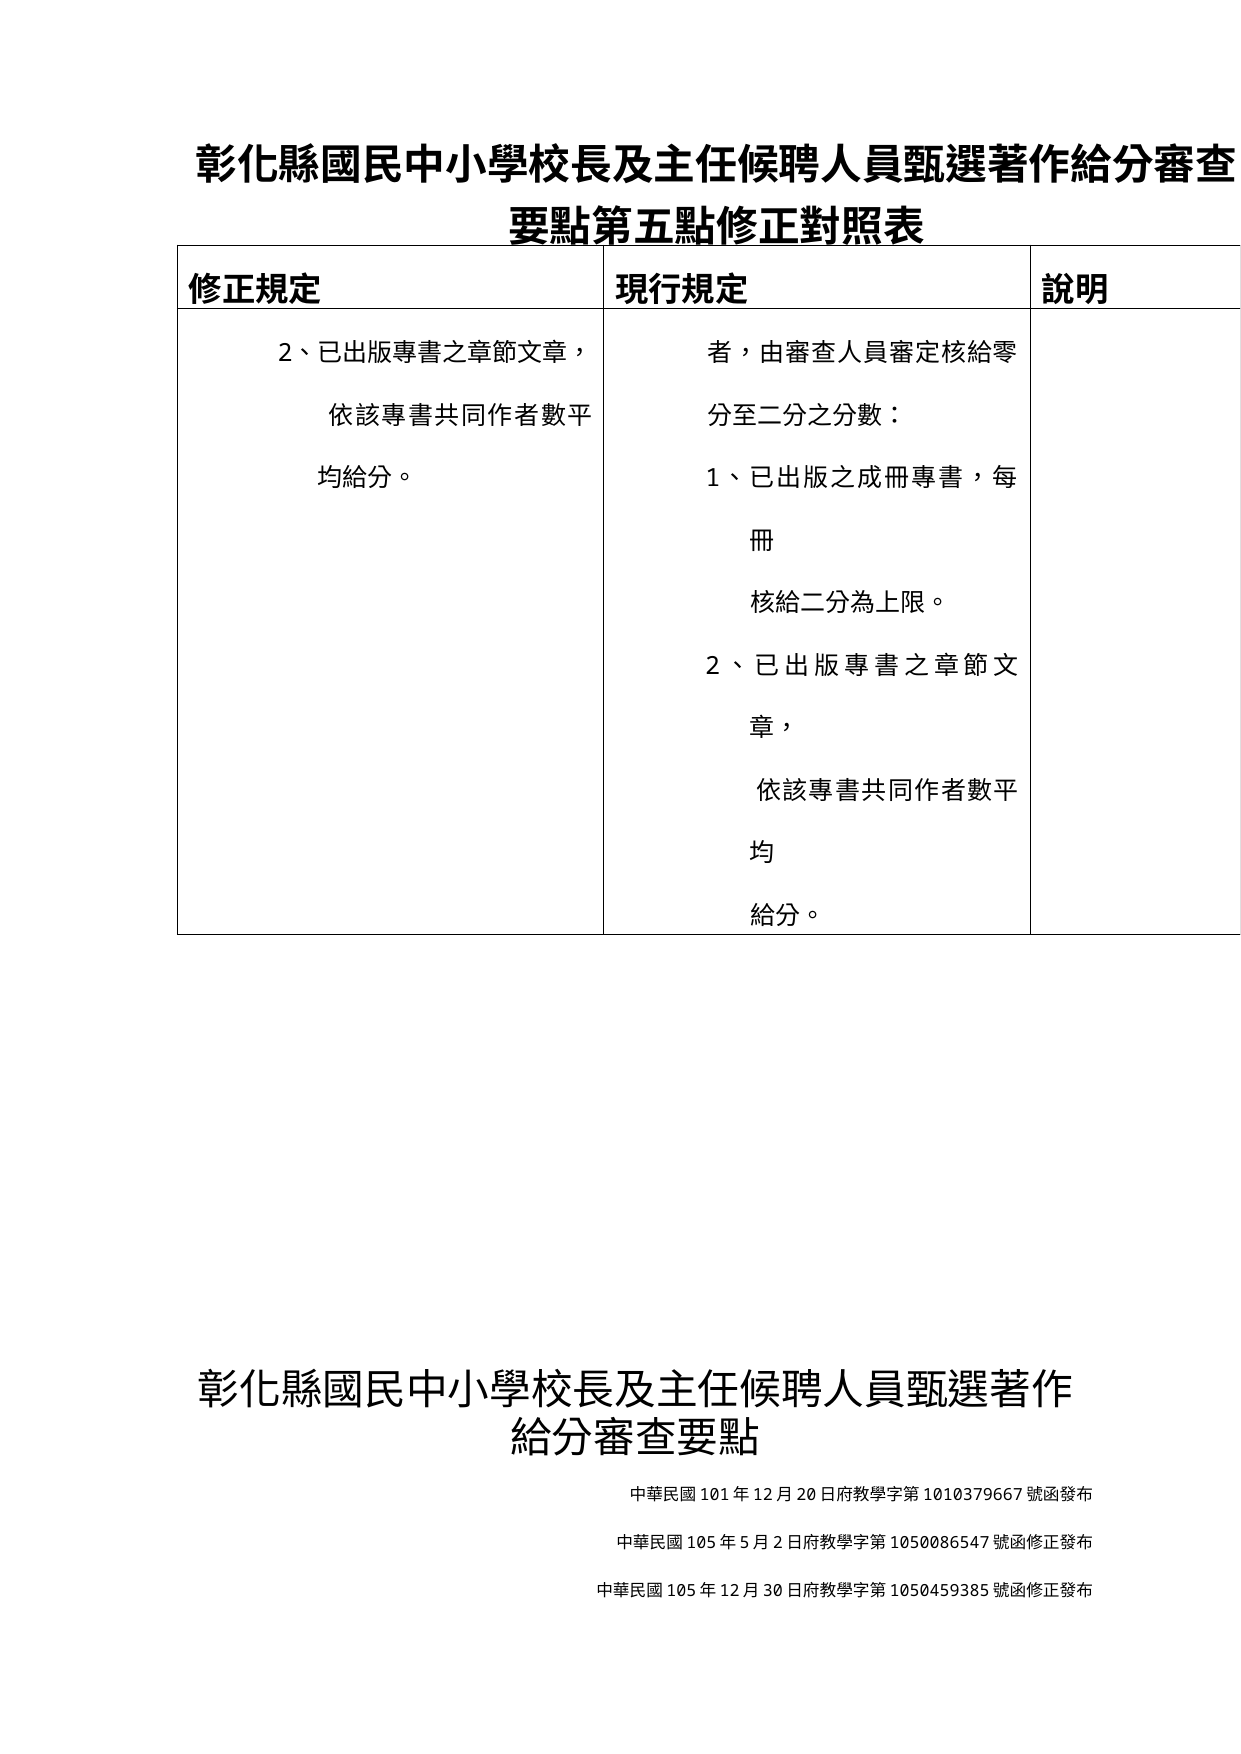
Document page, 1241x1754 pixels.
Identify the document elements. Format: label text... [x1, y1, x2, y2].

table_cell 參考科技部期刊評比等級修正給分標準。 [1031, 309, 1240, 934]
table_cell 說明 [1031, 246, 1240, 308]
text 中華民國105年5月2日府教學字第1050086547號函修正發布 [177, 1510, 1092, 1558]
table_header 彰化縣國民中小學校長及主任候聘人員甄選著作給分審查要點第五點修正對照表 [177, 120, 1240, 244]
table_cell 現行規定 [604, 246, 1030, 308]
text 中華民國105年12月30日府教學字第1050459385號函修正發布 [177, 1558, 1092, 1606]
text 中華民國101年12月20日府教學字第1010379667號函發布 [177, 1462, 1092, 1510]
table_cell 修正規定 [178, 246, 603, 308]
table_cell 2、已出版專書之章節文章， 依該專書共同作者數平均給分。 [178, 309, 603, 934]
text 彰化縣國民中小學校長及主任候聘人員甄選著作給分審查要點 [177, 1366, 1092, 1462]
table_cell 者，由審查人員審定核給零分至二分之分數： 1、已出版之成冊專書，每冊 核給二分為上限。 2、已出版專書之章節文章， 依該專書共同作者數平均 給分。 [604, 309, 1030, 934]
